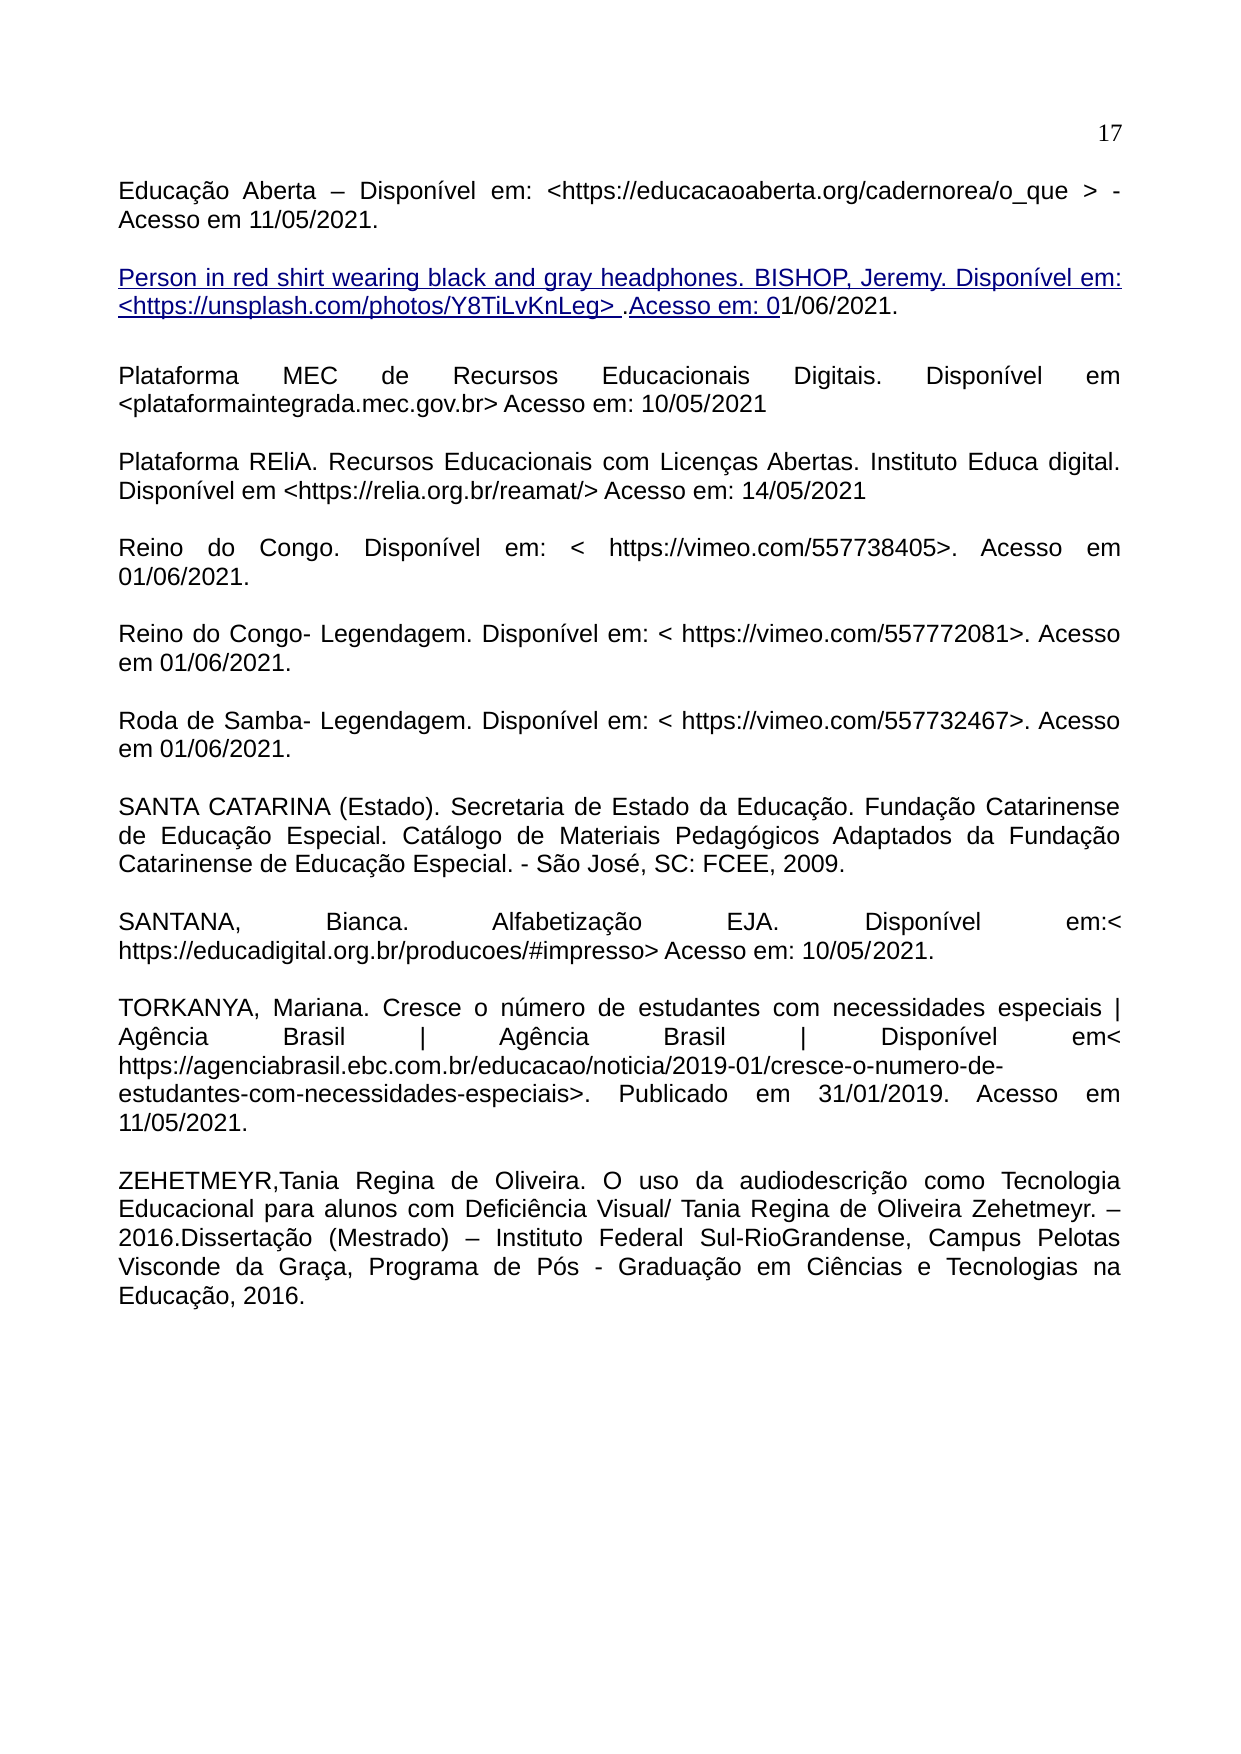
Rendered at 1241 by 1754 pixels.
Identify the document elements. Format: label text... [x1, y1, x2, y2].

text <https://unsplash.com/photos/Y8TiLvKnLeg> .Acesso em: 01/06/2021. [118, 289, 1122, 320]
text Reino do Congo- Legendagem. Disponível em: < https://vimeo.com/557772081>. Acesso em 01/06/2021. [118, 619, 1122, 677]
text Reino do Congo. Disponível em: < https://vimeo.com/557738405>. Acesso em 01/06/2021. [118, 533, 1122, 591]
text Roda de Samba- Legendagem. Disponível em: < https://vimeo.com/557732467>. Acesso em 01/06/2021. [118, 706, 1122, 763]
text SANTA CATARINA (Estado). Secretaria de Estado da Educação. Fundação Catarinense de Educação Especial. Catálogo de Materiais Pedagógicos Adaptados da Fundação Catarinense de Educação Especial. - São José, SC: FCEE, 2009. [118, 792, 1122, 878]
text Educação Aberta – Disponível em: <https://educacaoaberta.org/cadernorea/o_que > - Acesso em 11/05/2021. [118, 176, 1122, 234]
text Plataforma MEC de Recursos Educacionais Digitais. Disponível em <plataformaintegrada.mec.gov.br> Acesso em: 10/05/2021 [118, 361, 1122, 418]
text Plataforma REliA. Recursos Educacionais com Licenças Abertas. Instituto Educa digital. Disponível em <https://relia.org.br/reamat/> Acesso em: 14/05/2021 [118, 447, 1122, 504]
text ZEHETMEYR,Tania Regina de Oliveira. O uso da audiodescrição como Tecnologia Educacional para alunos com Deficiência Visual/ Tania Regina de Oliveira Zehetmeyr. – 2016.Dissertação (Mestrado) – Instituto Federal Sul-RioGrandense, Campus Pelotas Visconde da Graça, Programa de Pós - Graduação em Ciências e Tecnologias na Educação, 2016. [118, 1166, 1122, 1309]
text SANTANA, Bianca. Alfabetização EJA. Disponível em:< https://educadigital.org.br/producoes/#impresso> Acesso em: 10/05/2021. [118, 907, 1122, 964]
text Person in red shirt wearing black and gray headphones. BISHOP, Jeremy. Disponível em: [118, 263, 1122, 288]
text TORKANYA, Mariana. Cresce o número de estudantes com necessidades especiais | Agência Brasil | Agência Brasil | Disponível em< https://agenciabrasil.ebc.com.br/educacao/noticia/2019-01/cresce-o-numero-de-estudantes-com-necessidades-especiais>. Publicado em 31/01/2019. Acesso em 11/05/2021. [118, 993, 1122, 1137]
